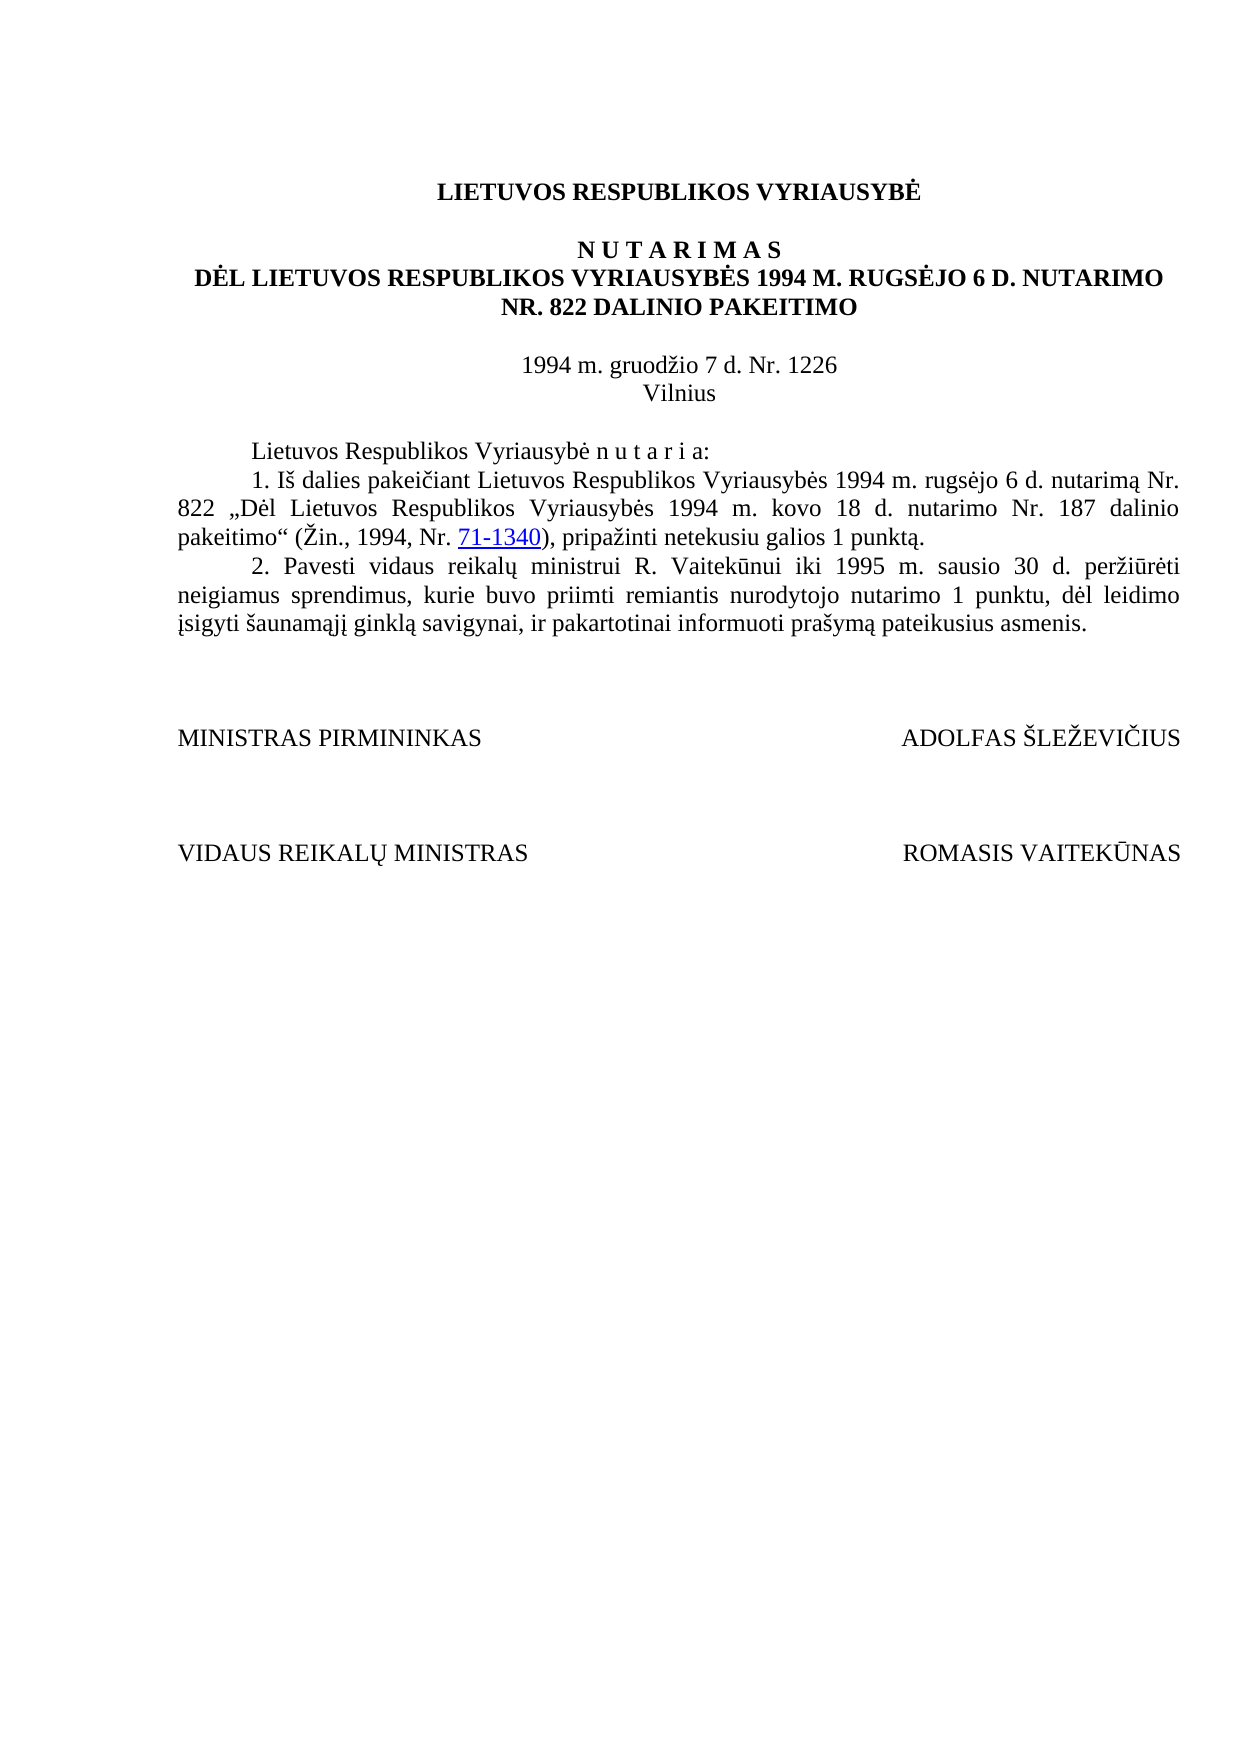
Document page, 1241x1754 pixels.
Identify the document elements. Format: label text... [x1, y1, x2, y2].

text LIETUVOS RESPUBLIKOS VYRIAUSYBĖ [177, 177, 1181, 206]
text Lietuvos Respublikos Vyriausybė nutaria: [177, 436, 1181, 465]
text VIDAUS REIKALŲ MINISTRAS ROMASIS VAITEKŪNAS [177, 838, 1181, 867]
text 1. Iš dalies pakeičiant Lietuvos Respublikos Vyriausybės 1994 m. rugsėjo 6 d. nutarimą Nr. 822 „Dėl Lietuvos Respublikos Vyriausybės 1994 m. kovo 18 d. nutarimo Nr. 187 dalinio pakeitimo“ (Žin., 1994, Nr. 71-1340), pripažinti netekusiu galios 1 punktą. [177, 465, 1181, 551]
text 1994 m. gruodžio 7 d. Nr. 1226 [177, 350, 1181, 378]
text N U T A R I M A S [177, 235, 1181, 263]
text Vilnius [177, 378, 1181, 407]
text 2. Pavesti vidaus reikalų ministrui R. Vaitekūnui iki 1995 m. sausio 30 d. peržiūrėti neigiamus sprendimus, kurie buvo priimti remiantis nurodytojo nutarimo 1 punktu, dėl leidimo įsigyti šaunamąjį ginklą savigynai, ir pakartotinai informuoti prašymą pateikusius asmenis. [177, 551, 1181, 637]
text DĖL LIETUVOS RESPUBLIKOS VYRIAUSYBĖS 1994 M. RUGSĖJO 6 D. NUTARIMO NR. 822 DALINIO PAKEITIMO [177, 263, 1181, 321]
text MINISTRAS PIRMININKAS ADOLFAS ŠLEŽEVIČIUS [177, 723, 1181, 752]
